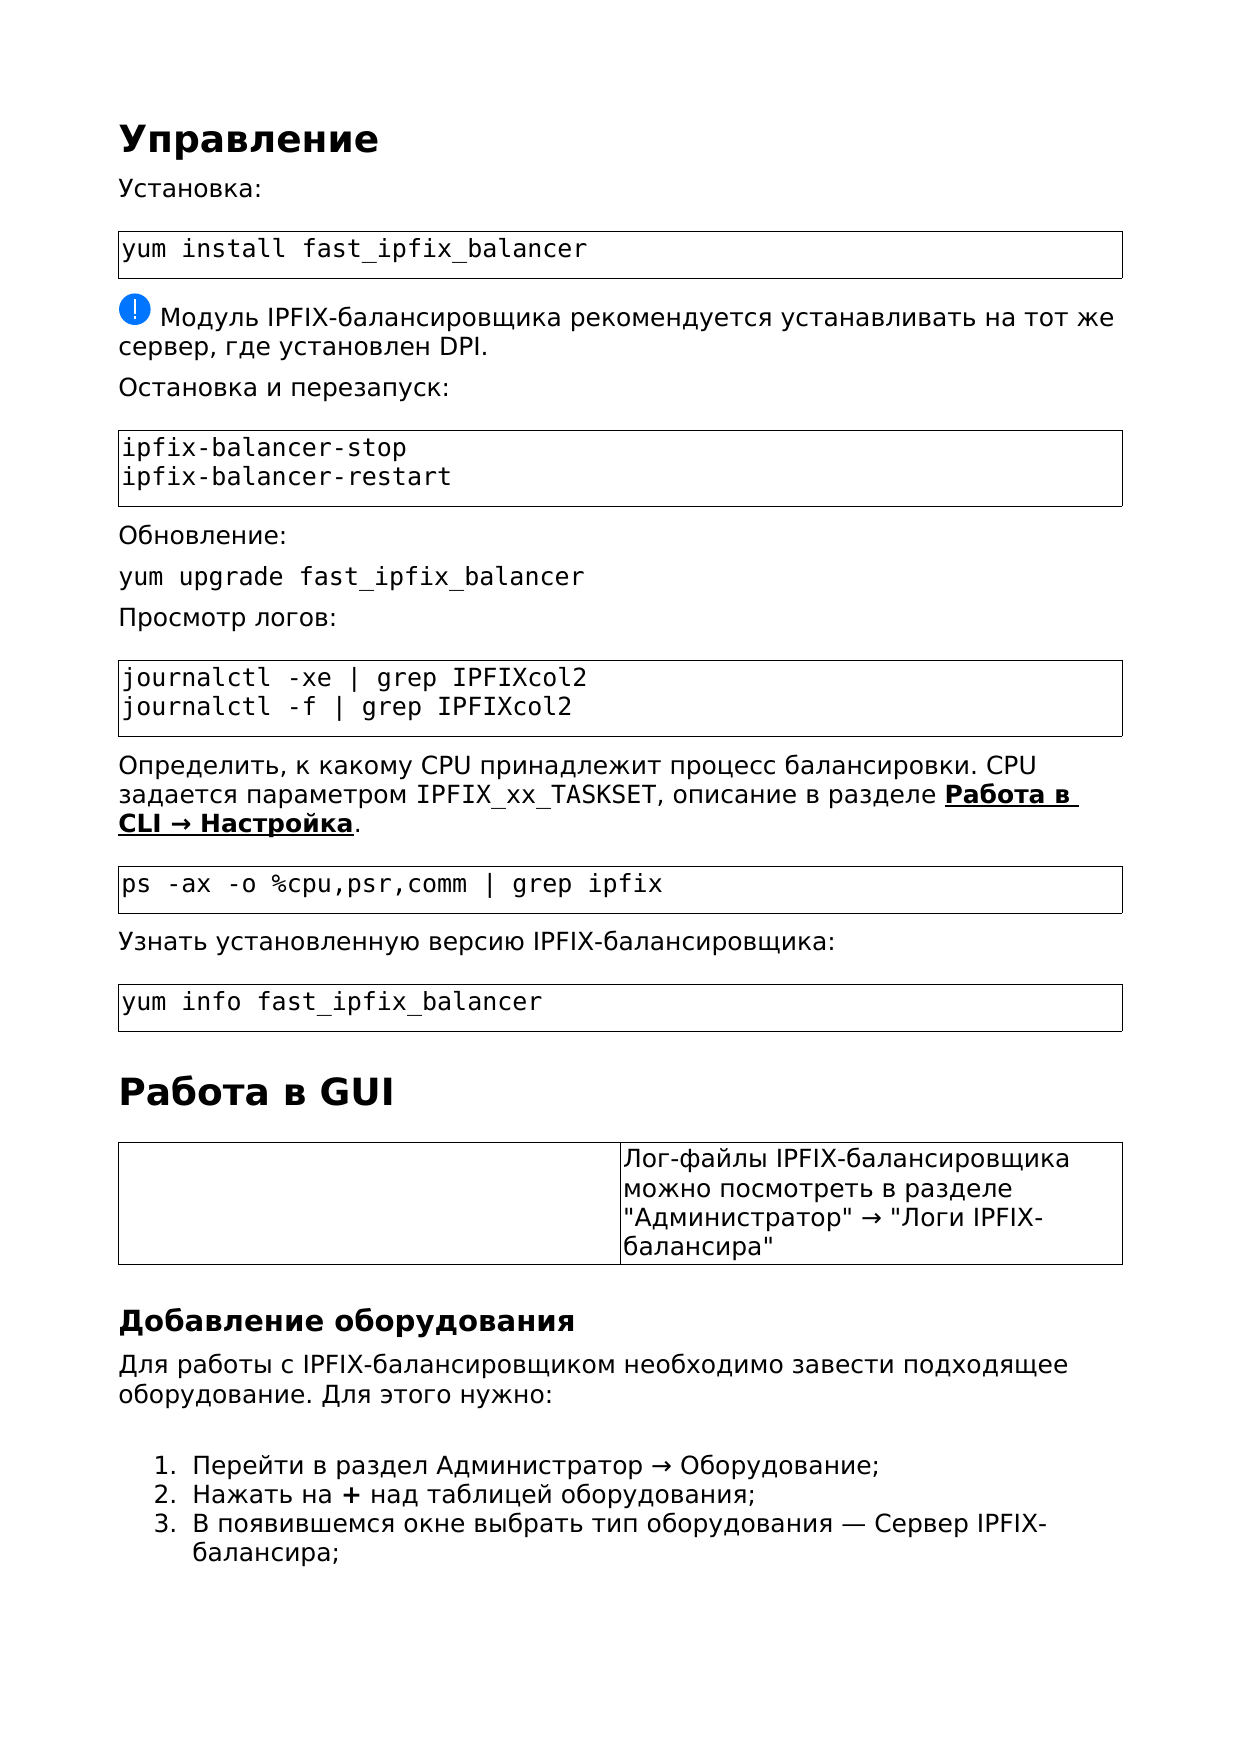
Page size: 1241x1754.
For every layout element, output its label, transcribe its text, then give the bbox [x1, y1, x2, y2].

text Модуль IPFIX-балансировщика рекомендуется устанавливать на тот же сервер, где установлен DPI. [118, 292, 1122, 361]
table_header yum info fast_ipfix_balancer [119, 985, 1122, 1031]
table_header Лог-файлы IPFIX-балансировщика можно посмотреть в разделе "Администратор" → "Логи IPFIX-балансира" [621, 1143, 1122, 1264]
subtitle Добавление оборудования [118, 1304, 1122, 1338]
table_header journalctl -xe | grep IPFIXcol2 journalctl -f | grep IPFIXcol2 [119, 661, 1122, 736]
text yum upgrade fast_ipfix_balancer [118, 563, 1122, 592]
text Установка: [118, 174, 1122, 203]
table_header ps -ax -o %cpu,psr,comm | grep ipfix [119, 867, 1122, 913]
table_header ipfix-balancer-stop ipfix-balancer-restart [119, 431, 1122, 506]
table_header yum install fast_ipfix_balancer [119, 232, 1122, 278]
text Просмотр логов: [118, 603, 1122, 633]
text Определить, к какому CPU принадлежит процесс балансировки. CPU задается параметром IPFIX_xx_TASKSET, описание в разделе Работа в CLI → Настройка. [118, 751, 1122, 838]
subtitle Работа в GUI [118, 1071, 1122, 1114]
list Перейти в раздел Администратор → Оборудование; [177, 1451, 1122, 1480]
list Нажать на + над таблицей оборудования; [177, 1480, 1122, 1509]
subtitle Управление [118, 118, 1122, 162]
text Узнать установленную версию IPFIX-балансировщика: [118, 927, 1122, 957]
text Для работы с IPFIX-балансировщиком необходимо завести подходящее оборудование. Для этого нужно: [118, 1351, 1122, 1409]
list В появившемся окне выбрать тип оборудования — Сервер IPFIX-балансира; [177, 1509, 1122, 1568]
text Остановка и перезапуск: [118, 373, 1122, 403]
table_header [119, 1143, 620, 1264]
text Обновление: [118, 521, 1122, 550]
